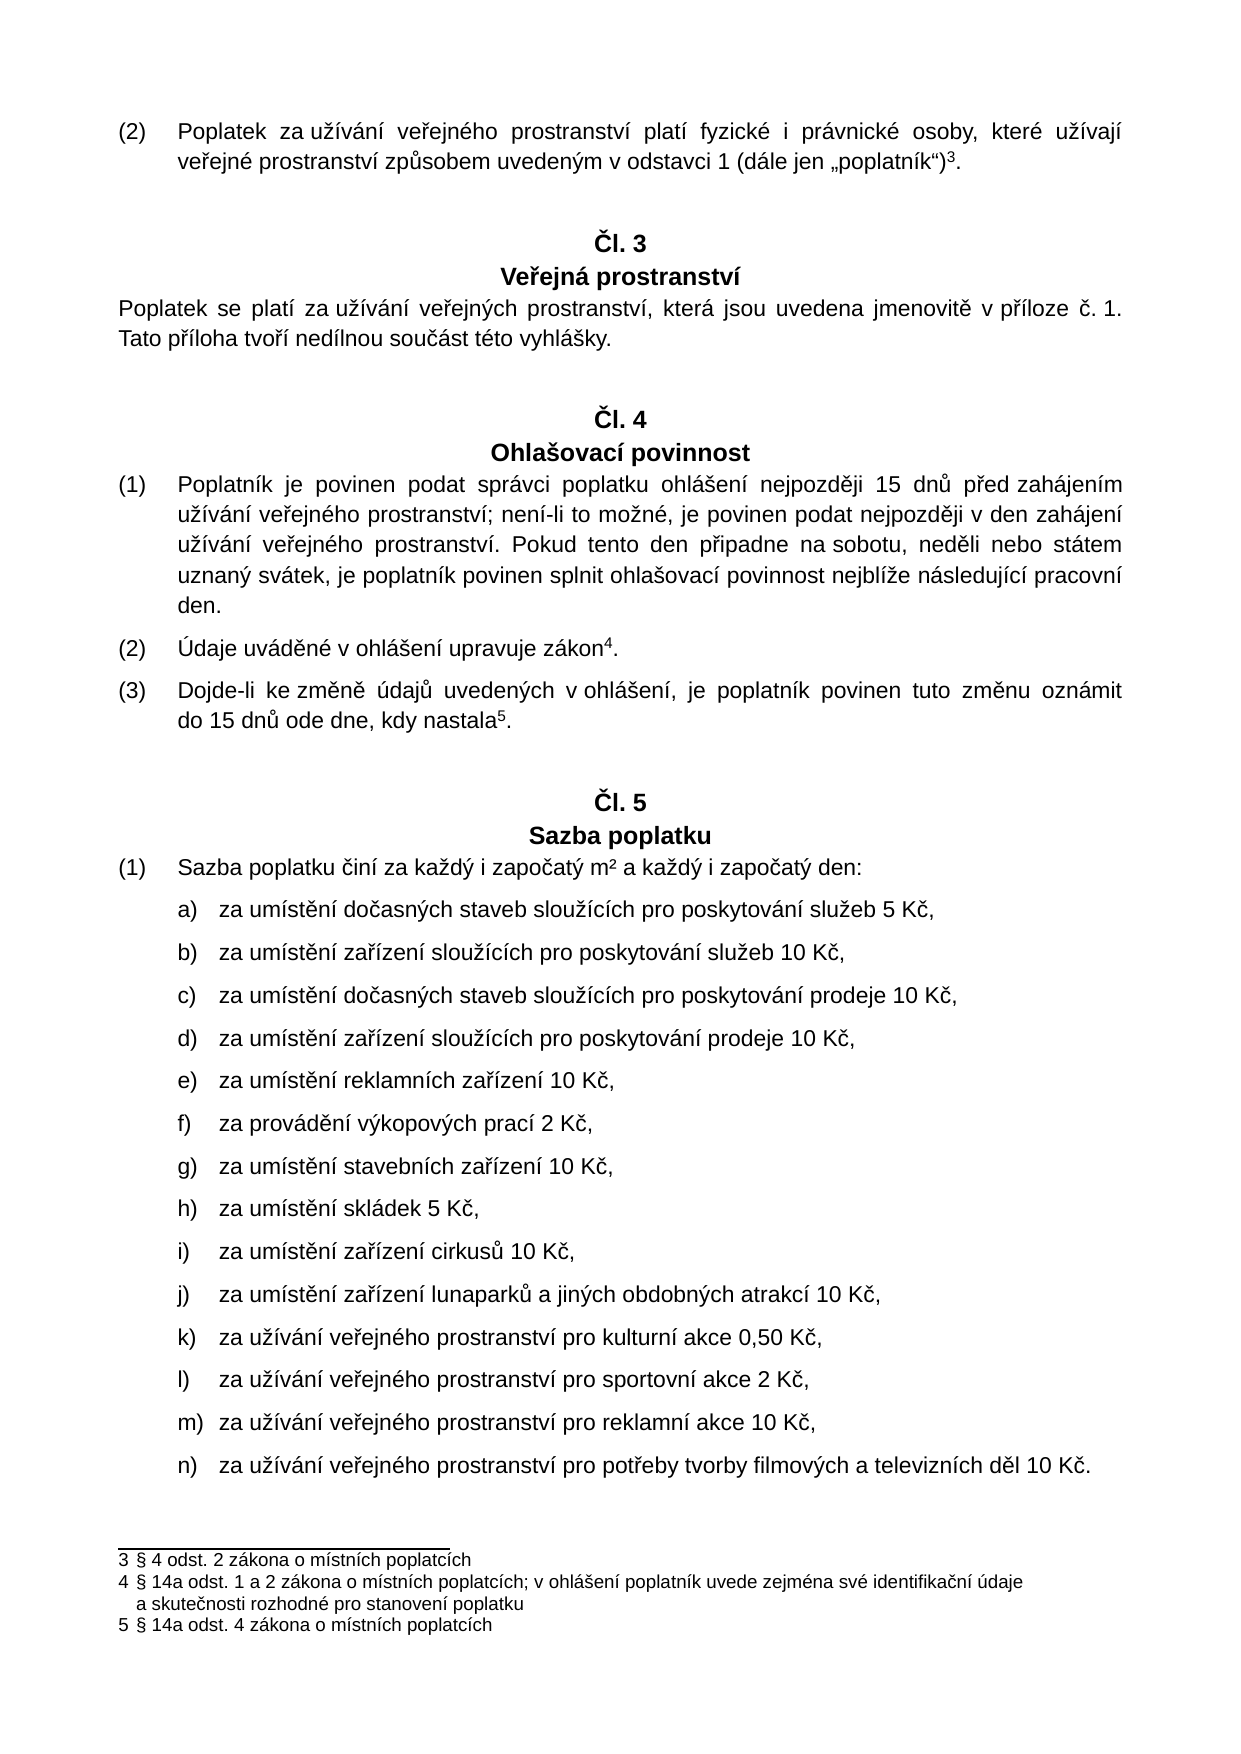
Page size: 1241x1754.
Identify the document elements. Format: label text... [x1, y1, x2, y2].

list za umístění reklamních zařízení 10 Kč, [177, 1067, 1122, 1094]
list za užívání veřejného prostranství pro potřeby tvorby filmových a televizních děl 10 Kč. [177, 1452, 1122, 1478]
list za umístění dočasných staveb sloužících pro poskytování prodeje 10 Kč, [177, 982, 1122, 1008]
list Poplatek za užívání veřejného prostranství platí fyzické i právnické osoby, které užívají veřejné prostranství způsobem uvedeným v odstavci 1 (dále jen „poplatník“). [118, 118, 1122, 175]
list Dojde-li ke změně údajů uvedených v ohlášení, je poplatník povinen tuto změnu oznámit do 15 dnů ode dne, kdy nastala. [118, 677, 1122, 734]
list § 14a odst. 1 a 2 zákona o místních poplatcích; v ohlášení poplatník uvede zejména své identifikační údaje a skutečnosti rozhodné pro stanovení poplatku [118, 1571, 1122, 1614]
list za umístění zařízení sloužících pro poskytování prodeje 10 Kč, [177, 1024, 1122, 1051]
list § 4 odst. 2 zákona o místních poplatcích [118, 1549, 1122, 1571]
list za užívání veřejného prostranství pro kulturní akce 0,50 Kč, [177, 1323, 1122, 1350]
list za provádění výkopových prací 2 Kč, [177, 1110, 1122, 1136]
subtitle Čl. 5 Sazba poplatku [118, 788, 1122, 849]
subtitle Čl. 3 Veřejná prostranství [118, 228, 1122, 290]
text Poplatek se platí za užívání veřejných prostranství, která jsou uvedena jmenovitě v příloze č. 1. Tato příloha tvoří nedílnou součást této vyhlášky. [118, 294, 1122, 351]
list za umístění skládek 5 Kč, [177, 1195, 1122, 1222]
list Údaje uváděné v ohlášení upravuje zákon. [118, 634, 1122, 661]
list za užívání veřejného prostranství pro sportovní akce 2 Kč, [177, 1366, 1122, 1393]
list Sazba poplatku činí za každý i započatý m² a každý i započatý den: [118, 854, 1122, 880]
list Poplatník je povinen podat správci poplatku ohlášení nejpozději 15 dnů před zahájením užívání veřejného prostranství; není-li to možné, je povinen podat nejpozději v den zahájení užívání veřejného prostranství. Pokud tento den připadne na sobotu, neděli nebo státem uznaný svátek, je poplatník povinen splnit ohlašovací povinnost nejblíže následující pracovní den. [118, 471, 1122, 618]
list za umístění zařízení lunaparků a jiných obdobných atrakcí 10 Kč, [177, 1281, 1122, 1307]
subtitle Čl. 4 Ohlašovací povinnost [118, 405, 1122, 467]
list za umístění stavebních zařízení 10 Kč, [177, 1153, 1122, 1179]
list za užívání veřejného prostranství pro reklamní akce 10 Kč, [177, 1409, 1122, 1435]
list za umístění zařízení cirkusů 10 Kč, [177, 1238, 1122, 1264]
list za umístění dočasných staveb sloužících pro poskytování služeb 5 Kč, [177, 896, 1122, 923]
list za umístění zařízení sloužících pro poskytování služeb 10 Kč, [177, 939, 1122, 966]
list § 14a odst. 4 zákona o místních poplatcích [118, 1614, 1122, 1635]
